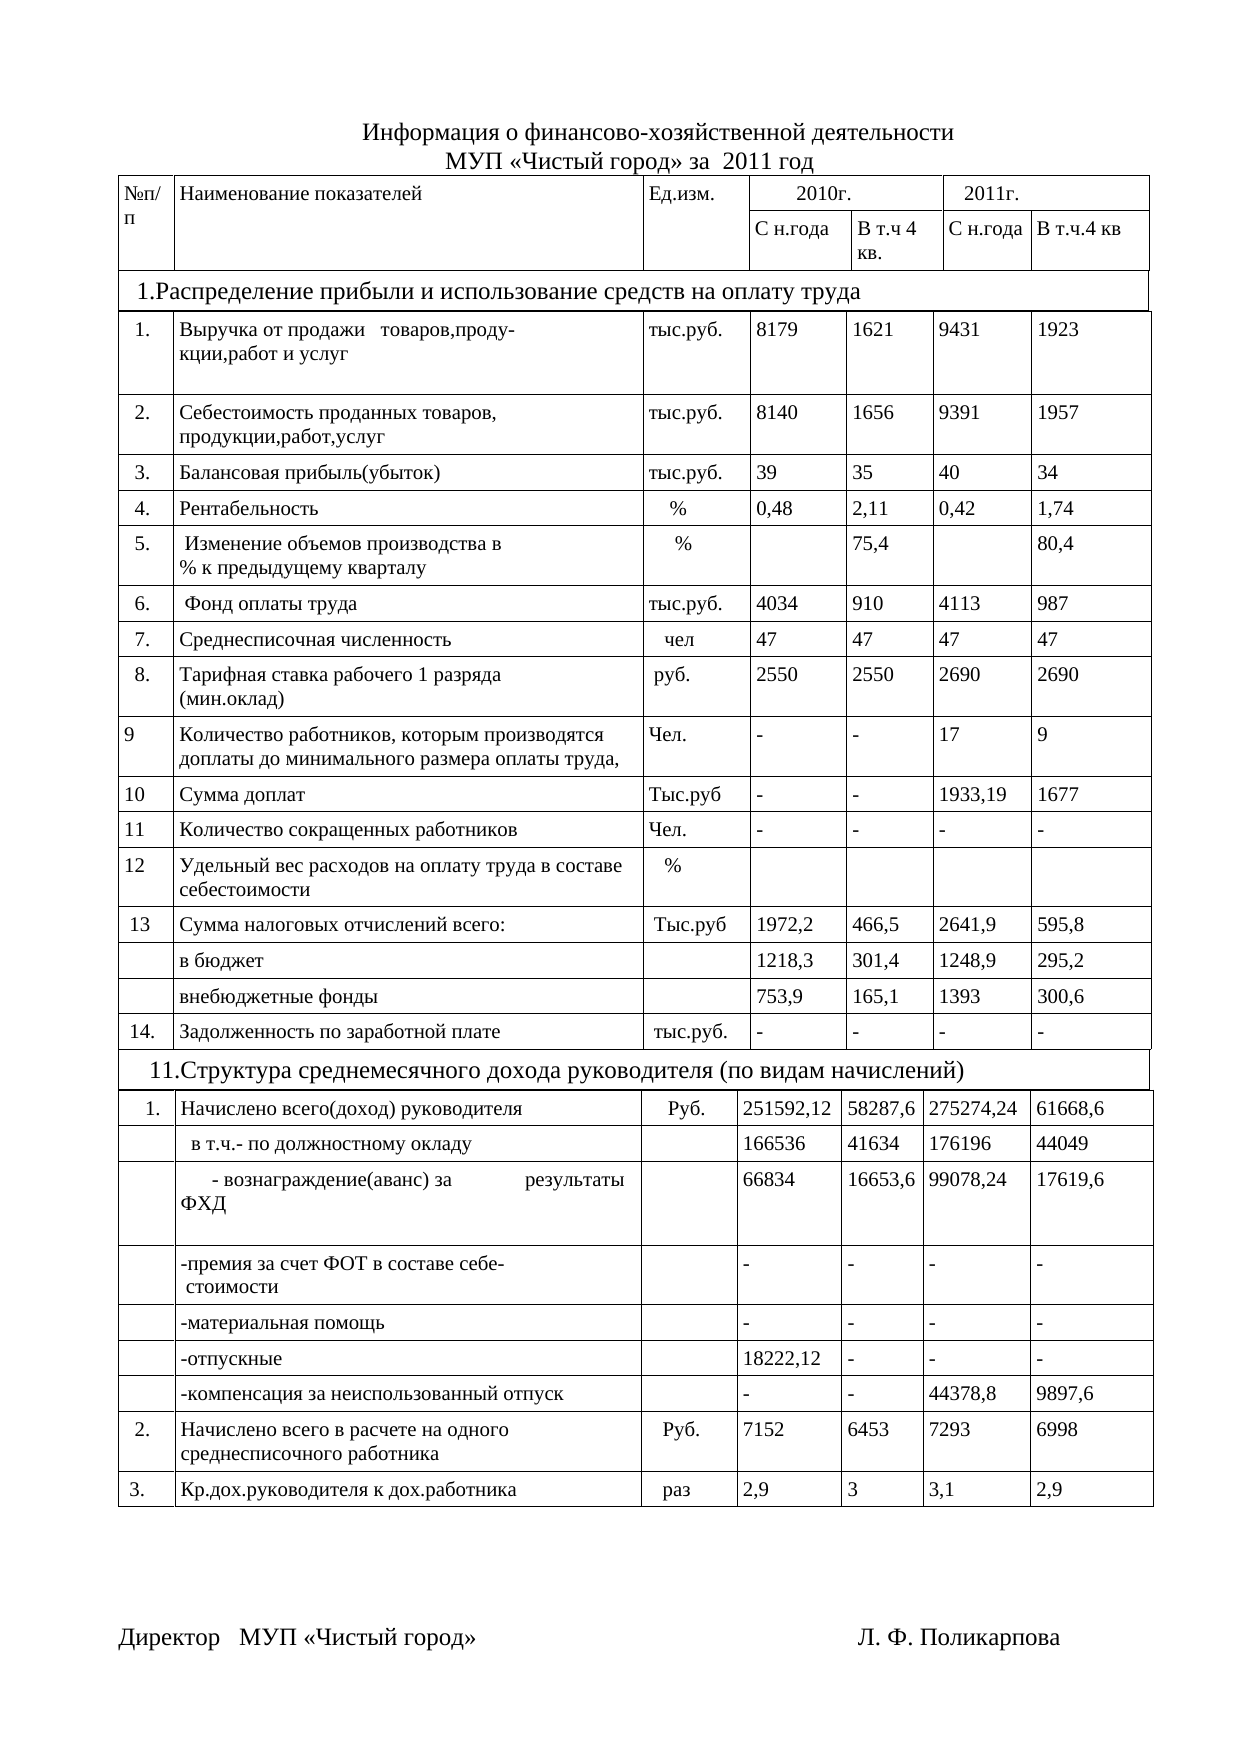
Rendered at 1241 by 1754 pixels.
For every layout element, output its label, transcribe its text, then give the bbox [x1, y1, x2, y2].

table_cell 1972,2 [751, 907, 846, 942]
table_cell Чел. [644, 717, 750, 776]
table_cell -материальная помощь [176, 1305, 641, 1340]
table_cell % [644, 848, 750, 906]
table_cell [751, 526, 846, 585]
table_cell - [842, 1246, 923, 1304]
table_cell 301,4 [847, 943, 933, 978]
table_cell С н.года [944, 211, 1031, 270]
table_cell -премия за счет ФОТ в составе себе- стоимости [176, 1246, 641, 1304]
table_cell внебюджетные фонды [174, 979, 643, 1013]
table_cell 2550 [751, 657, 846, 716]
table_cell 2,9 [738, 1472, 841, 1506]
table_cell 6998 [1031, 1412, 1153, 1471]
table_cell 1656 [847, 395, 933, 454]
table_cell 176196 [924, 1126, 1030, 1161]
table_cell Руб. [642, 1412, 737, 1471]
table_cell [119, 1341, 174, 1375]
table_cell Сумма налоговых отчислений всего: [174, 907, 643, 942]
table_cell % [644, 526, 750, 585]
table_cell - [1031, 1246, 1153, 1304]
table_cell - [842, 1376, 923, 1411]
table_cell Среднесписочная численность [174, 622, 643, 656]
table_cell 41634 [842, 1126, 923, 1161]
table_cell 6453 [842, 1412, 923, 1471]
table_cell - [924, 1305, 1030, 1340]
table_cell 6. [119, 586, 173, 621]
table_cell 1,74 [1032, 491, 1151, 525]
table_cell % [644, 491, 750, 525]
table_cell Количество сокращенных работников [174, 812, 643, 847]
table_cell [1032, 848, 1151, 906]
table_cell [642, 1305, 737, 1340]
table_cell 3,1 [924, 1472, 1030, 1506]
table_cell Фонд оплаты труда [174, 586, 643, 621]
table_cell - [847, 812, 933, 847]
table_cell [644, 979, 750, 1013]
table_cell 44049 [1031, 1126, 1153, 1161]
table_cell В т.ч.4 кв [1032, 211, 1149, 270]
table_cell 7152 [738, 1412, 841, 1471]
table_cell 2. [119, 1412, 174, 1471]
table_cell 75,4 [847, 526, 933, 585]
table_cell 2. [119, 395, 173, 454]
table_cell Изменение объемов производства в % к предыдущему кварталу [174, 526, 643, 585]
table_cell 9391 [934, 395, 1031, 454]
table_cell - [751, 1014, 846, 1049]
table_cell 12 [119, 848, 173, 906]
table_cell 3. [119, 455, 173, 490]
table_cell 4113 [934, 586, 1031, 621]
table_header Выручка от продажи товаров,проду- кции,работ и услуг [174, 312, 643, 394]
table_cell 2641,9 [934, 907, 1031, 942]
table_cell [847, 848, 933, 906]
table_cell в т.ч.- по должностному окладу [176, 1126, 641, 1161]
table_cell 34 [1032, 455, 1151, 490]
table_cell - [1031, 1341, 1153, 1375]
table_cell -отпускные [176, 1341, 641, 1375]
table_cell 1677 [1032, 777, 1151, 811]
table_cell 16653,6 [842, 1162, 923, 1245]
table_cell 2550 [847, 657, 933, 716]
table_cell Чел. [644, 812, 750, 847]
table_cell Кр.дох.руководителя к дох.работника [176, 1472, 641, 1506]
table_cell 753,9 [751, 979, 846, 1013]
table_cell 18222,12 [738, 1341, 841, 1375]
table_cell 1933,19 [934, 777, 1031, 811]
text Директор МУП «Чистый город» Л. Ф. Поликарпова [118, 1622, 1122, 1650]
table_cell С н.года [750, 211, 851, 270]
table_cell тыс.руб. [644, 586, 750, 621]
table_cell 14. [119, 1014, 173, 1049]
table_cell раз [642, 1472, 737, 1506]
table_cell - [847, 777, 933, 811]
table_cell - [847, 717, 933, 776]
table_cell руб. [644, 657, 750, 716]
table_cell [119, 943, 173, 978]
table_header 1923 [1032, 312, 1151, 394]
table_cell тыс.руб. [644, 455, 750, 490]
table_cell 13 [119, 907, 173, 942]
table_cell 1248,9 [934, 943, 1031, 978]
table_cell 1957 [1032, 395, 1151, 454]
table_cell 2,11 [847, 491, 933, 525]
table_cell 595,8 [1032, 907, 1151, 942]
table_cell [119, 1376, 174, 1411]
table_cell 2,9 [1031, 1472, 1153, 1506]
table_cell - [738, 1376, 841, 1411]
table_cell в бюджет [174, 943, 643, 978]
table_cell 35 [847, 455, 933, 490]
table_header 58287,6 [842, 1091, 923, 1125]
table_header 251592,12 [738, 1091, 841, 1125]
table_header 8179 [751, 312, 846, 394]
table_cell [751, 848, 846, 906]
table_cell 66834 [738, 1162, 841, 1245]
table_cell 47 [847, 622, 933, 656]
table_cell чел [644, 622, 750, 656]
table_cell 47 [751, 622, 846, 656]
table_cell 7293 [924, 1412, 1030, 1471]
table_cell - [738, 1305, 841, 1340]
table_cell [642, 1246, 737, 1304]
table_cell 165,1 [847, 979, 933, 1013]
table_cell 99078,24 [924, 1162, 1030, 1245]
table_cell - [934, 812, 1031, 847]
table_cell - [847, 1014, 933, 1049]
table_header 2011г. [944, 176, 1149, 210]
table_cell 44378,8 [924, 1376, 1030, 1411]
table_cell [642, 1376, 737, 1411]
table_cell [119, 1126, 174, 1161]
table_cell - [934, 1014, 1031, 1049]
table_cell - [924, 1246, 1030, 1304]
table_cell 1393 [934, 979, 1031, 1013]
table_cell - [1032, 812, 1151, 847]
table_cell 1218,3 [751, 943, 846, 978]
table_header 11.Структура среднемесячного дохода руководителя (по видам начислений) [119, 1050, 1149, 1089]
table_cell 9 [1032, 717, 1151, 776]
table_cell Количество работников, которым производятся доплаты до минимального размера оплаты труда, [174, 717, 643, 776]
table_cell Себестоимость проданных товаров, продукции,работ,услуг [174, 395, 643, 454]
table_cell -компенсация за неиспользованный отпуск [176, 1376, 641, 1411]
table_cell Балансовая прибыль(убыток) [174, 455, 643, 490]
table_cell 40 [934, 455, 1031, 490]
table_header 1. [119, 312, 173, 394]
table_header 9431 [934, 312, 1031, 394]
table_cell 5. [119, 526, 173, 585]
table_cell тыс.руб. [644, 1014, 750, 1049]
table_cell - [924, 1341, 1030, 1375]
table_cell 47 [1032, 622, 1151, 656]
table_cell 3. [119, 1472, 174, 1506]
table_header Руб. [642, 1091, 737, 1125]
table_cell [119, 1246, 174, 1304]
table_cell Начислено всего в расчете на одного среднесписочного работника [176, 1412, 641, 1471]
table_cell 80,4 [1032, 526, 1151, 585]
table_cell 910 [847, 586, 933, 621]
table_cell [934, 848, 1031, 906]
table_cell 9897,6 [1031, 1376, 1153, 1411]
table_cell 987 [1032, 586, 1151, 621]
table_header Ед.изм. [644, 176, 749, 270]
table_cell Сумма доплат [174, 777, 643, 811]
table_cell 8140 [751, 395, 846, 454]
table_cell 10 [119, 777, 173, 811]
table_header 275274,24 [924, 1091, 1030, 1125]
table_cell Удельный вес расходов на оплату труда в составе себестоимости [174, 848, 643, 906]
text Информация о финансово-хозяйственной деятельности [118, 117, 1122, 146]
table_cell [119, 1162, 174, 1245]
table_cell Тыс.руб [644, 777, 750, 811]
table_header Наименование показателей [175, 176, 643, 270]
table_cell 466,5 [847, 907, 933, 942]
table_cell 3 [842, 1472, 923, 1506]
table_cell 17 [934, 717, 1031, 776]
table_cell 4034 [751, 586, 846, 621]
table_header 1. [119, 1091, 174, 1125]
table_cell 166536 [738, 1126, 841, 1161]
table_header 1.Распределение прибыли и использование средств на оплату труда [119, 271, 1148, 310]
table_cell 0,42 [934, 491, 1031, 525]
table_cell Рентабельность [174, 491, 643, 525]
table_cell [119, 1305, 174, 1340]
table_cell - [751, 812, 846, 847]
table_cell Тыс.руб [644, 907, 750, 942]
table_header №п/п [119, 176, 173, 270]
table_cell 47 [934, 622, 1031, 656]
table_cell 8. [119, 657, 173, 716]
table_header 61668,6 [1031, 1091, 1153, 1125]
text МУП «Чистый город» за 2011 год [118, 146, 1122, 175]
table_cell тыс.руб. [644, 395, 750, 454]
table_cell [642, 1162, 737, 1245]
table_cell 0,48 [751, 491, 846, 525]
table_cell - [1032, 1014, 1151, 1049]
table_cell Тарифная ставка рабочего 1 разряда (мин.оклад) [174, 657, 643, 716]
table_header тыс.руб. [644, 312, 750, 394]
table_cell В т.ч 4 кв. [852, 211, 942, 270]
table_cell 4. [119, 491, 173, 525]
table_cell 39 [751, 455, 846, 490]
table_cell 7. [119, 622, 173, 656]
table_cell - вознаграждение(аванс) за результаты ФХД [176, 1162, 641, 1245]
table_cell 2690 [934, 657, 1031, 716]
table_cell 2690 [1032, 657, 1151, 716]
table_cell Задолженность по заработной плате [174, 1014, 643, 1049]
table_cell - [738, 1246, 841, 1304]
table_cell [934, 526, 1031, 585]
table_cell - [1031, 1305, 1153, 1340]
table_cell - [751, 717, 846, 776]
table_cell [642, 1341, 737, 1375]
table_cell 17619,6 [1031, 1162, 1153, 1245]
table_cell [644, 943, 750, 978]
table_cell - [842, 1305, 923, 1340]
table_cell 300,6 [1032, 979, 1151, 1013]
table_cell - [751, 777, 846, 811]
table_cell [642, 1126, 737, 1161]
table_cell - [842, 1341, 923, 1375]
table_cell [119, 979, 173, 1013]
table_cell 9 [119, 717, 173, 776]
table_cell 295,2 [1032, 943, 1151, 978]
table_header 2010г. [750, 176, 942, 210]
table_header Начислено всего(доход) руководителя [176, 1091, 641, 1125]
table_header 1621 [847, 312, 933, 394]
table_cell 11 [119, 812, 173, 847]
